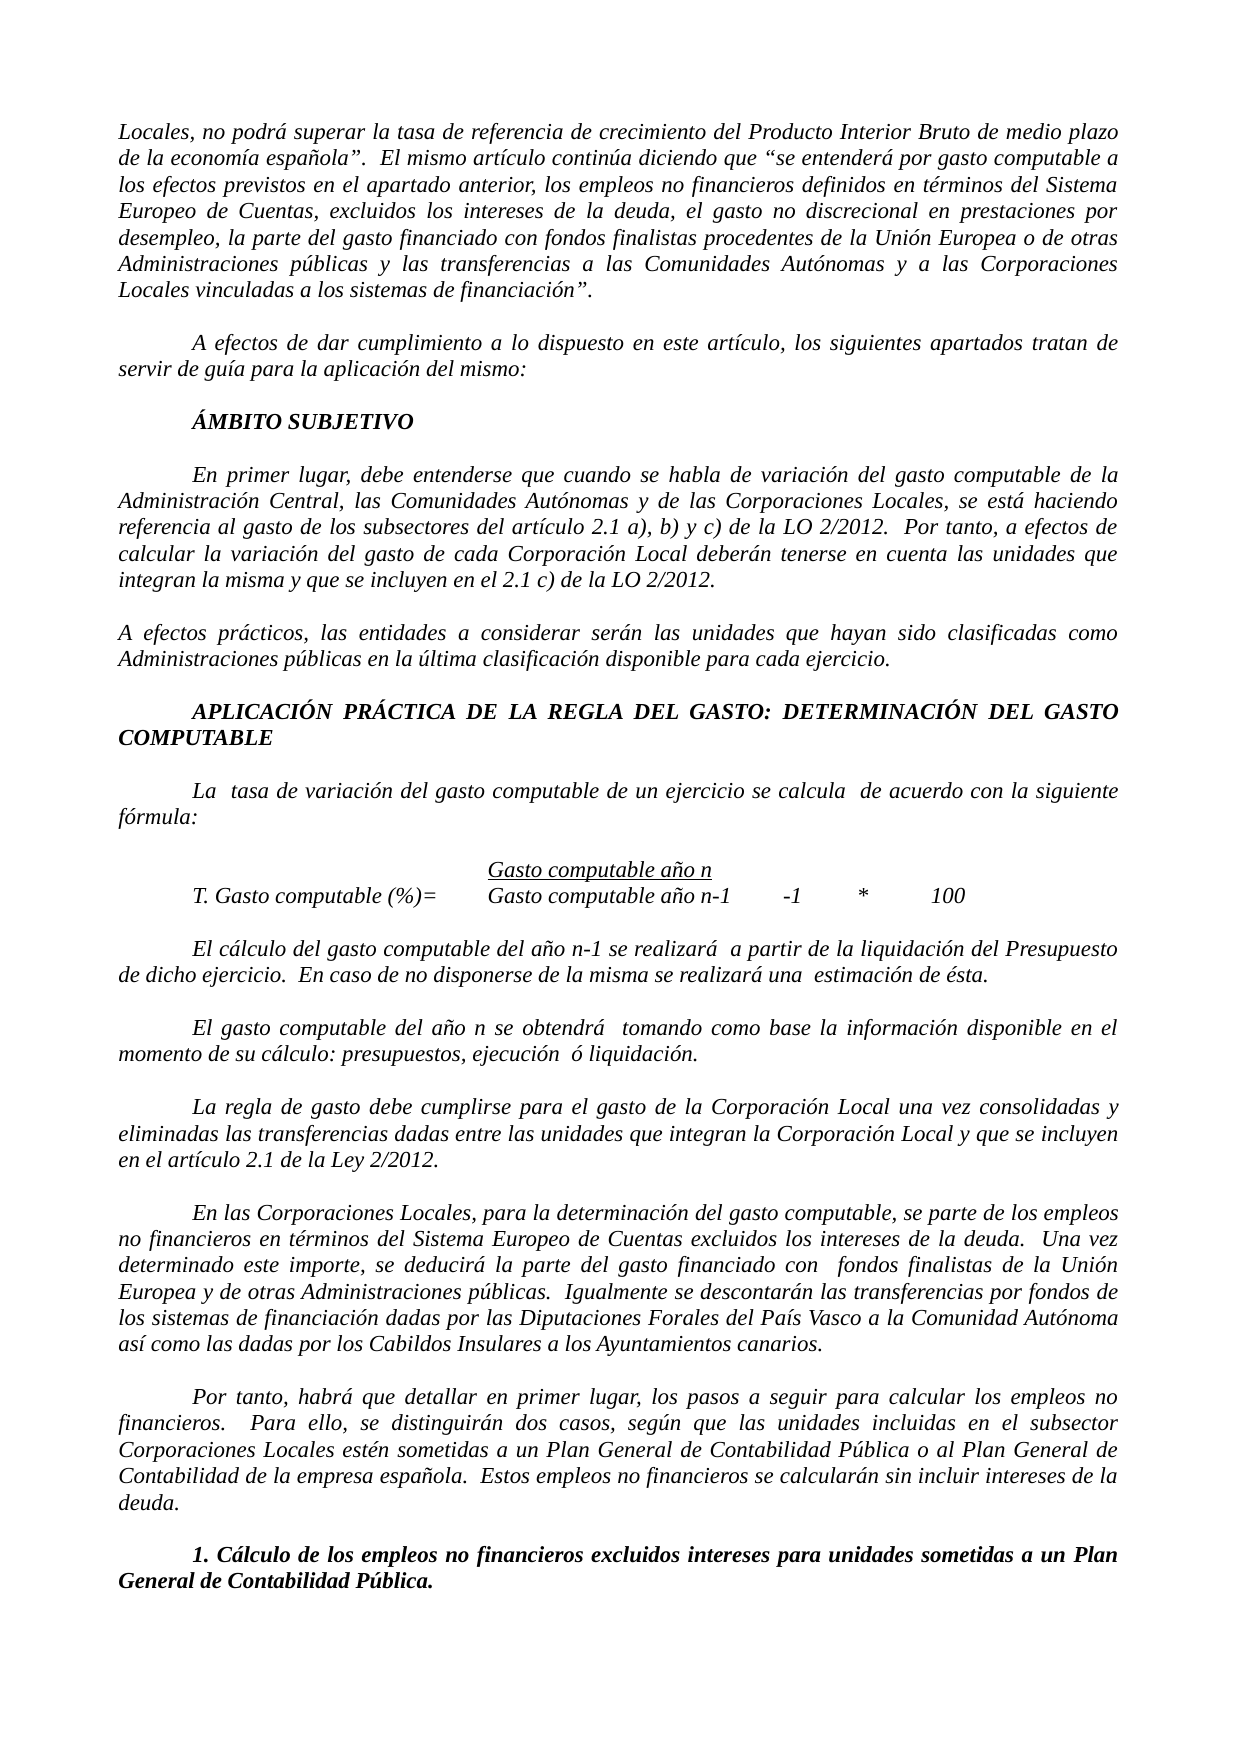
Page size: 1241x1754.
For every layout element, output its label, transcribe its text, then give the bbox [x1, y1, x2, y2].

text El gasto computable del año n se obtendrá tomando como base la información disponible en el momento de su cálculo: presupuestos, ejecución ó liquidación. [118, 1014, 1122, 1067]
text A efectos prácticos, las entidades a considerar serán las unidades que hayan sido clasificadas como Administraciones públicas en la última clasificación disponible para cada ejercicio. [118, 619, 1122, 672]
text En las Corporaciones Locales, para la determinación del gasto computable, se parte de los empleos no financieros en términos del Sistema Europeo de Cuentas excluidos los intereses de la deuda. Una vez determinado este importe, se deducirá la parte del gasto financiado con fondos finalistas de la Unión Europea y de otras Administraciones públicas. Igualmente se descontarán las transferencias por fondos de los sistemas de financiación dadas por las Diputaciones Forales del País Vasco a la Comunidad Autónoma así como las dadas por los Cabildos Insulares a los Ayuntamientos canarios. [118, 1199, 1122, 1357]
text ÁMBITO SUBJETIVO [118, 408, 1122, 434]
text T. Gasto computable (%)= Gasto computable año n-1 -1 * 100 [118, 882, 1122, 909]
text APLICACIÓN PRÁCTICA DE LA REGLA DEL GASTO: DETERMINACIÓN DEL GASTO COMPUTABLE [118, 698, 1122, 751]
text La tasa de variación del gasto computable de un ejercicio se calcula de acuerdo con la siguiente fórmula: [118, 777, 1122, 830]
text 1. Cálculo de los empleos no financieros excluidos intereses para unidades sometidas a un Plan General de Contabilidad Pública. [118, 1541, 1122, 1594]
text Gasto computable año n [118, 856, 1122, 882]
text Por tanto, habrá que detallar en primer lugar, los pasos a seguir para calcular los empleos no financieros. Para ello, se distinguirán dos casos, según que las unidades incluidas en el subsector Corporaciones Locales estén sometidas a un Plan General de Contabilidad Pública o al Plan General de Contabilidad de la empresa española. Estos empleos no financieros se calcularán sin incluir intereses de la deuda. [118, 1383, 1122, 1515]
text A efectos de dar cumplimiento a lo dispuesto en este artículo, los siguientes apartados tratan de servir de guía para la aplicación del mismo: [118, 329, 1122, 382]
text En primer lugar, debe entenderse que cuando se habla de variación del gasto computable de la Administración Central, las Comunidades Autónomas y de las Corporaciones Locales, se está haciendo referencia al gasto de los subsectores del artículo 2.1 a), b) y c) de la LO 2/2012. Por tanto, a efectos de calcular la variación del gasto de cada Corporación Local deberán tenerse en cuenta las unidades que integran la misma y que se incluyen en el 2.1 c) de la LO 2/2012. [118, 461, 1122, 592]
text El cálculo del gasto computable del año n-1 se realizará a partir de la liquidación del Presupuesto de dicho ejercicio. En caso de no disponerse de la misma se realizará una estimación de ésta. [118, 935, 1122, 988]
text La regla de gasto debe cumplirse para el gasto de la Corporación Local una vez consolidadas y eliminadas las transferencias dadas entre las unidades que integran la Corporación Local y que se incluyen en el artículo 2.1 de la Ley 2/2012. [118, 1093, 1122, 1172]
text Locales, no podrá superar la tasa de referencia de crecimiento del Producto Interior Bruto de medio plazo de la economía española”. El mismo artículo continúa diciendo que “se entenderá por gasto computable a los efectos previstos en el apartado anterior, los empleos no financieros definidos en términos del Sistema Europeo de Cuentas, excluidos los intereses de la deuda, el gasto no discrecional en prestaciones por desempleo, la parte del gasto financiado con fondos finalistas procedentes de la Unión Europea o de otras Administraciones públicas y las transferencias a las Comunidades Autónomas y a las Corporaciones Locales vinculadas a los sistemas de financiación”. [118, 118, 1122, 303]
